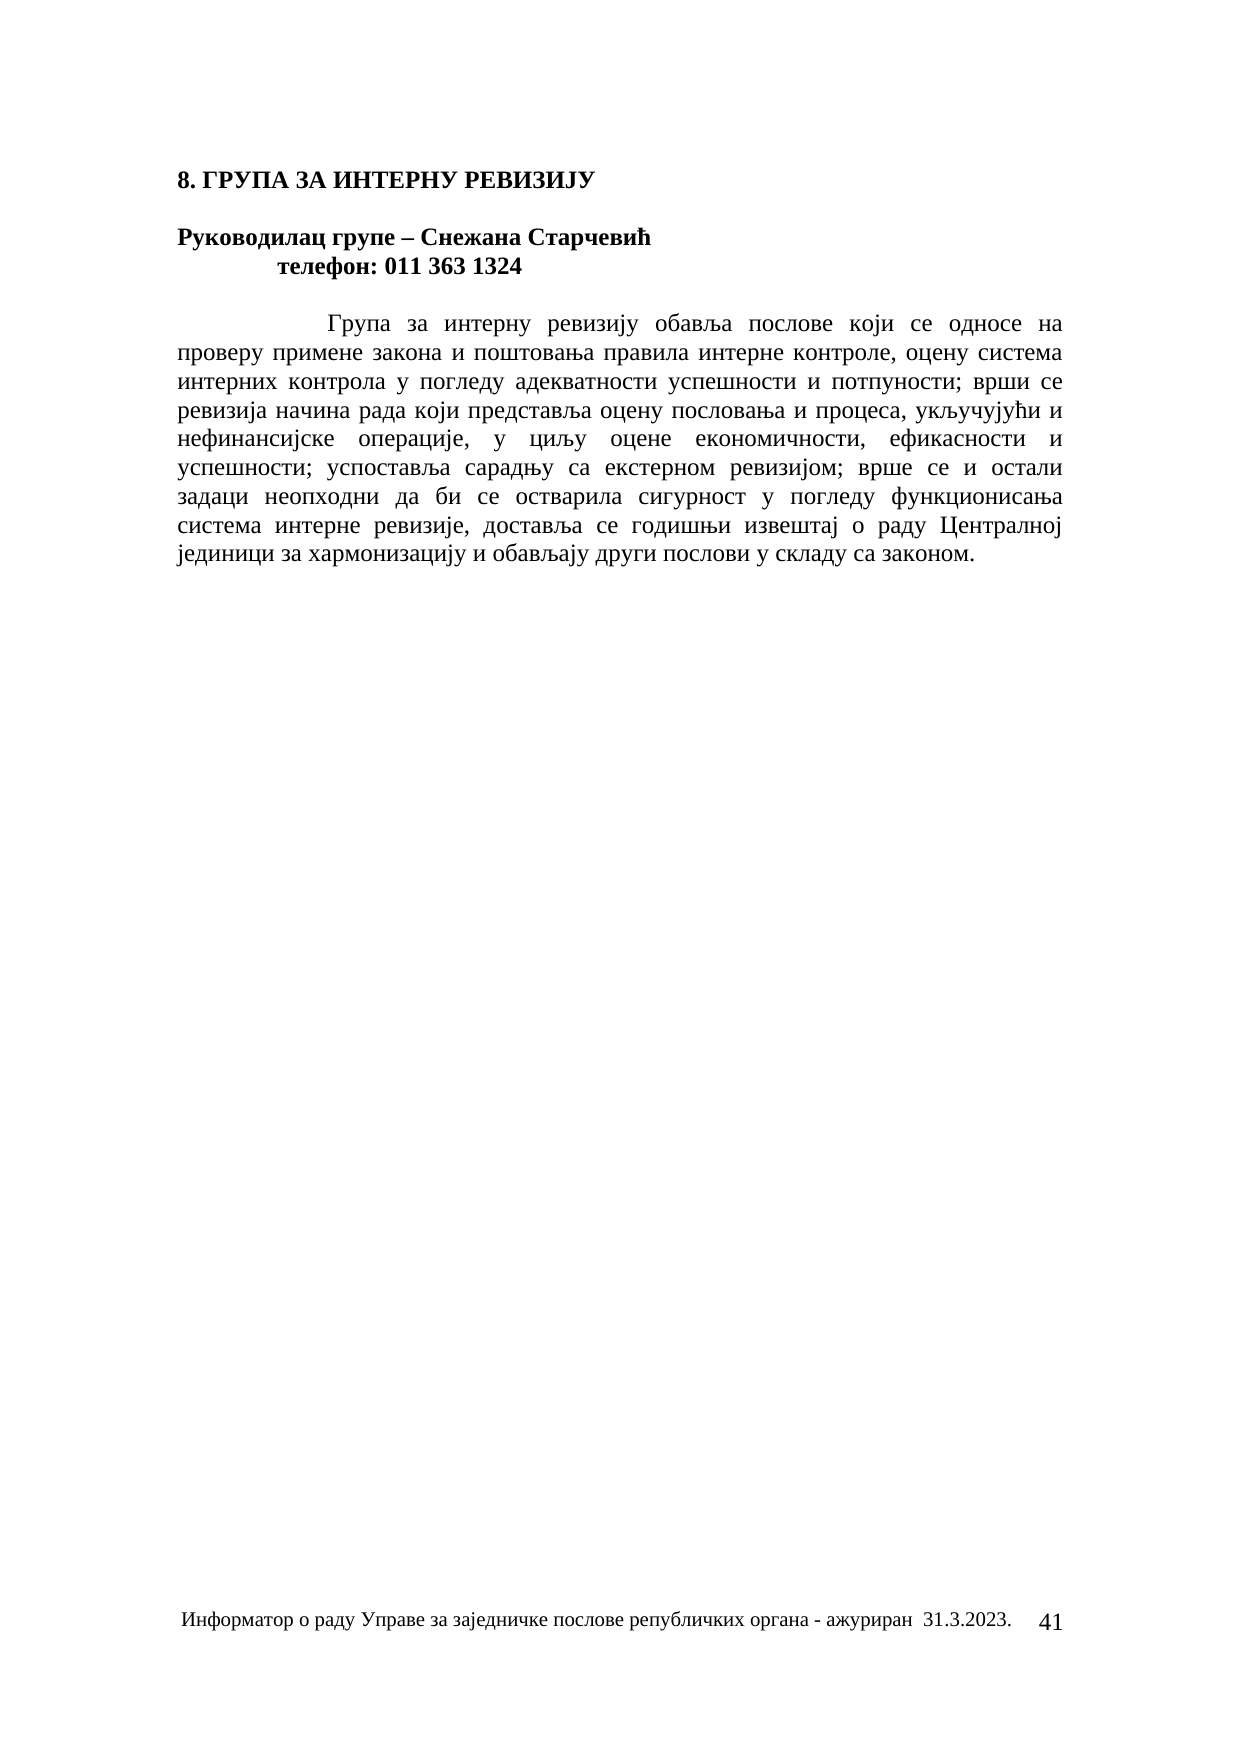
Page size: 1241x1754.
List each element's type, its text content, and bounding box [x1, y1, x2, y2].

text телефон: 011 363 1324 [177, 251, 1063, 280]
text Група за интерну ревизију обавља послове који се односе на проверу примене закона и поштовања правила интерне контроле, оцену система интерних контрола у погледу адекватности успешности и потпуности; врши се ревизија начина рада који представља оцену пословања и процеса, укључујући и нефинансијске операције, у циљу оцене економичности, ефикасности и успешности; успоставља сарадњу са екстерном ревизијом; врше се и остали задаци неопходни да би се остварила сигурност у погледу функционисања система интерне ревизије, доставља се годишњи извештај о раду Централној јединици за хармонизацију и обављају други послови у складу са законом. [177, 308, 1063, 567]
text Руководилац групе – Снежана Старчевић [177, 222, 1063, 251]
text 8. ГРУПА ЗА ИНТЕРНУ РЕВИЗИЈУ [177, 165, 1063, 193]
